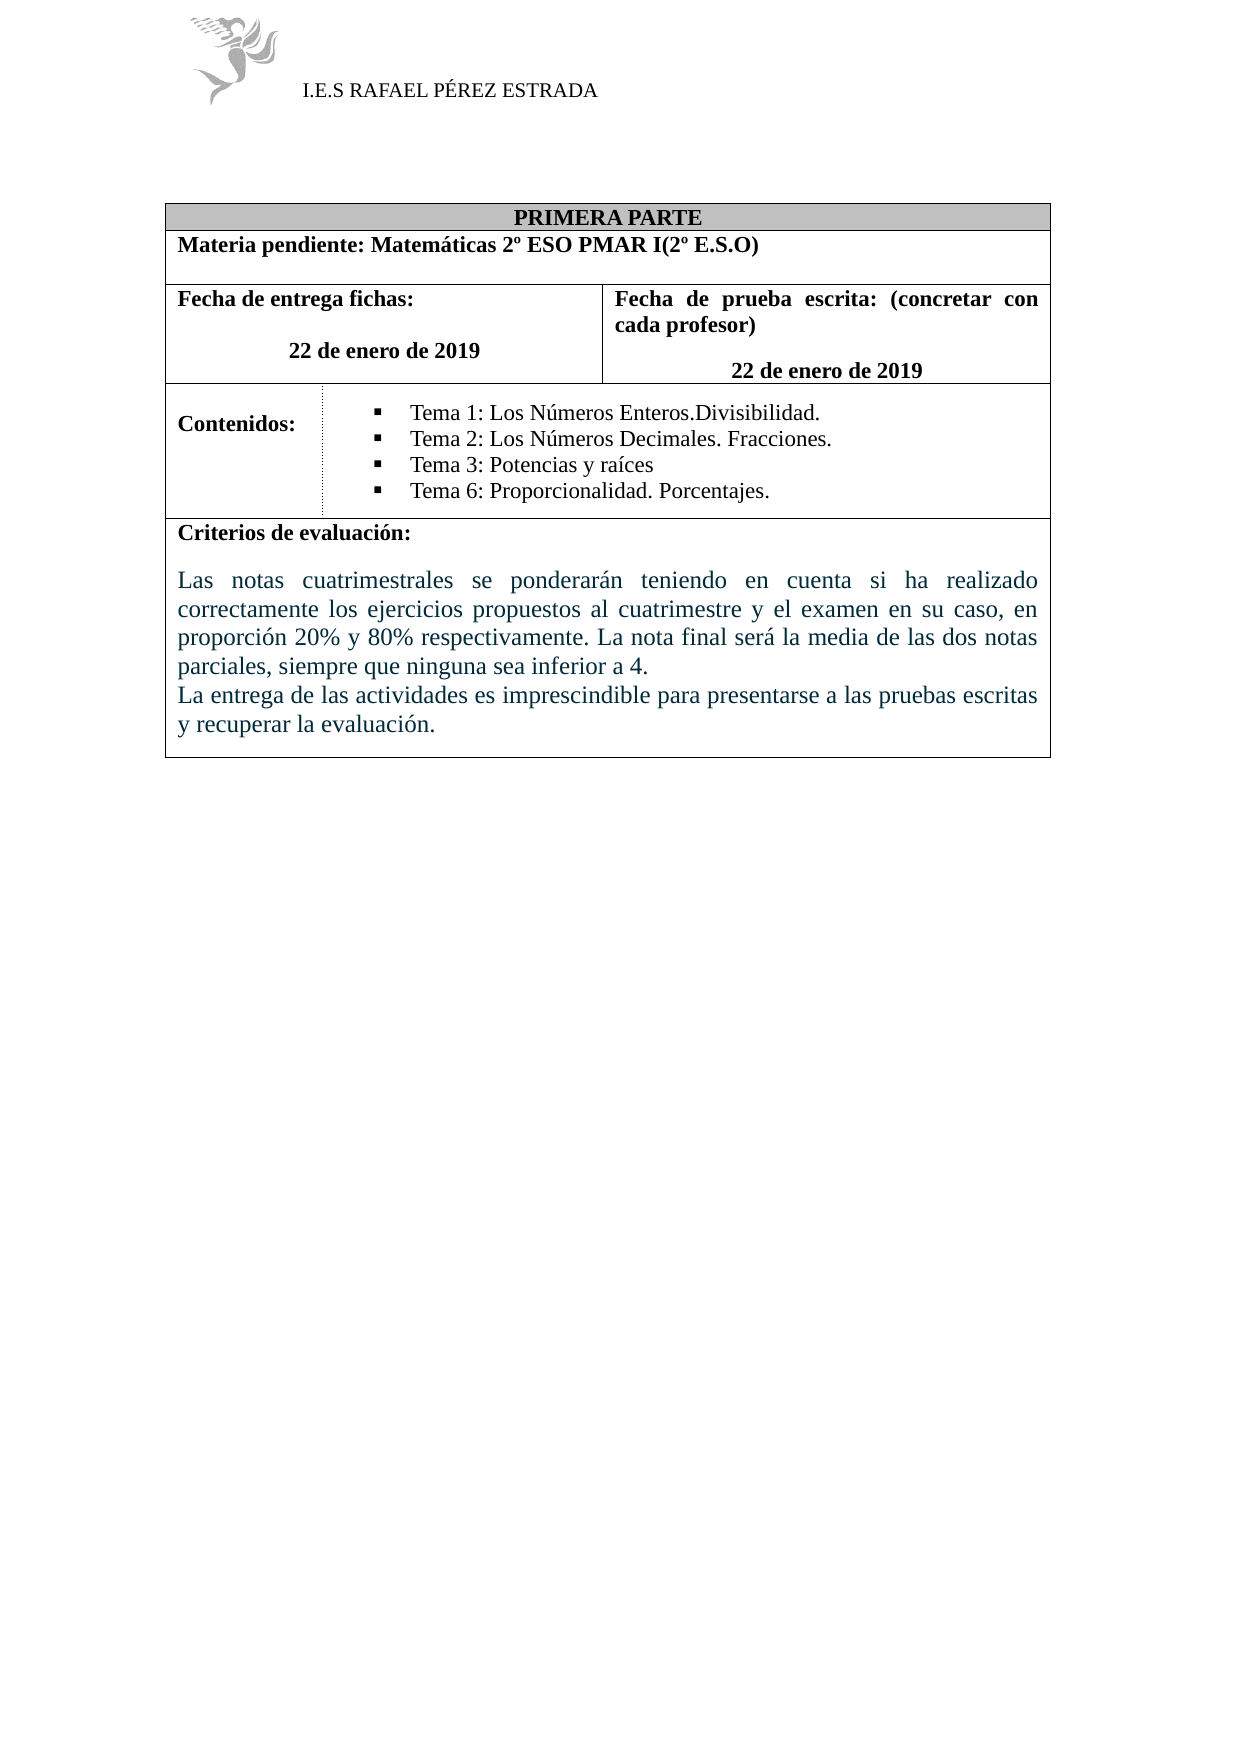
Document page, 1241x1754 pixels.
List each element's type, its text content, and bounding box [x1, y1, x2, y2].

table_cell Fecha de prueba escrita: (concretar con cada profesor) 22 de enero de 2019 [603, 285, 1050, 383]
table_header PRIMERA PARTE [166, 204, 1050, 230]
table_cell Fecha de entrega fichas: 22 de enero de 2019 [166, 285, 602, 383]
table_cell Criterios de evaluación: Las notas cuatrimestrales se ponderarán teniendo en cuenta si ha realizado correctamente los ejercicios propuestos al cuatrimestre y el examen en su caso, en proporción 20% y 80% respectivamente. La nota final será la media de las dos notas parciales, siempre que ninguna sea inferior a 4. La entrega de las actividades es imprescindible para presentarse a las pruebas escritas y recuperar la evaluación. [166, 519, 1050, 757]
table_cell Materia pendiente: Matemáticas 2º ESO PMAR I(2º E.S.O) [166, 231, 1050, 284]
table_cell Contenidos: [166, 384, 323, 518]
table_cell Tema 1: Los Números Enteros.Divisibilidad. Tema 2: Los Números Decimales. Fracciones. Tema 3: Potencias y raíces Tema 6: Proporcionalidad. Porcentajes. [323, 384, 1050, 518]
